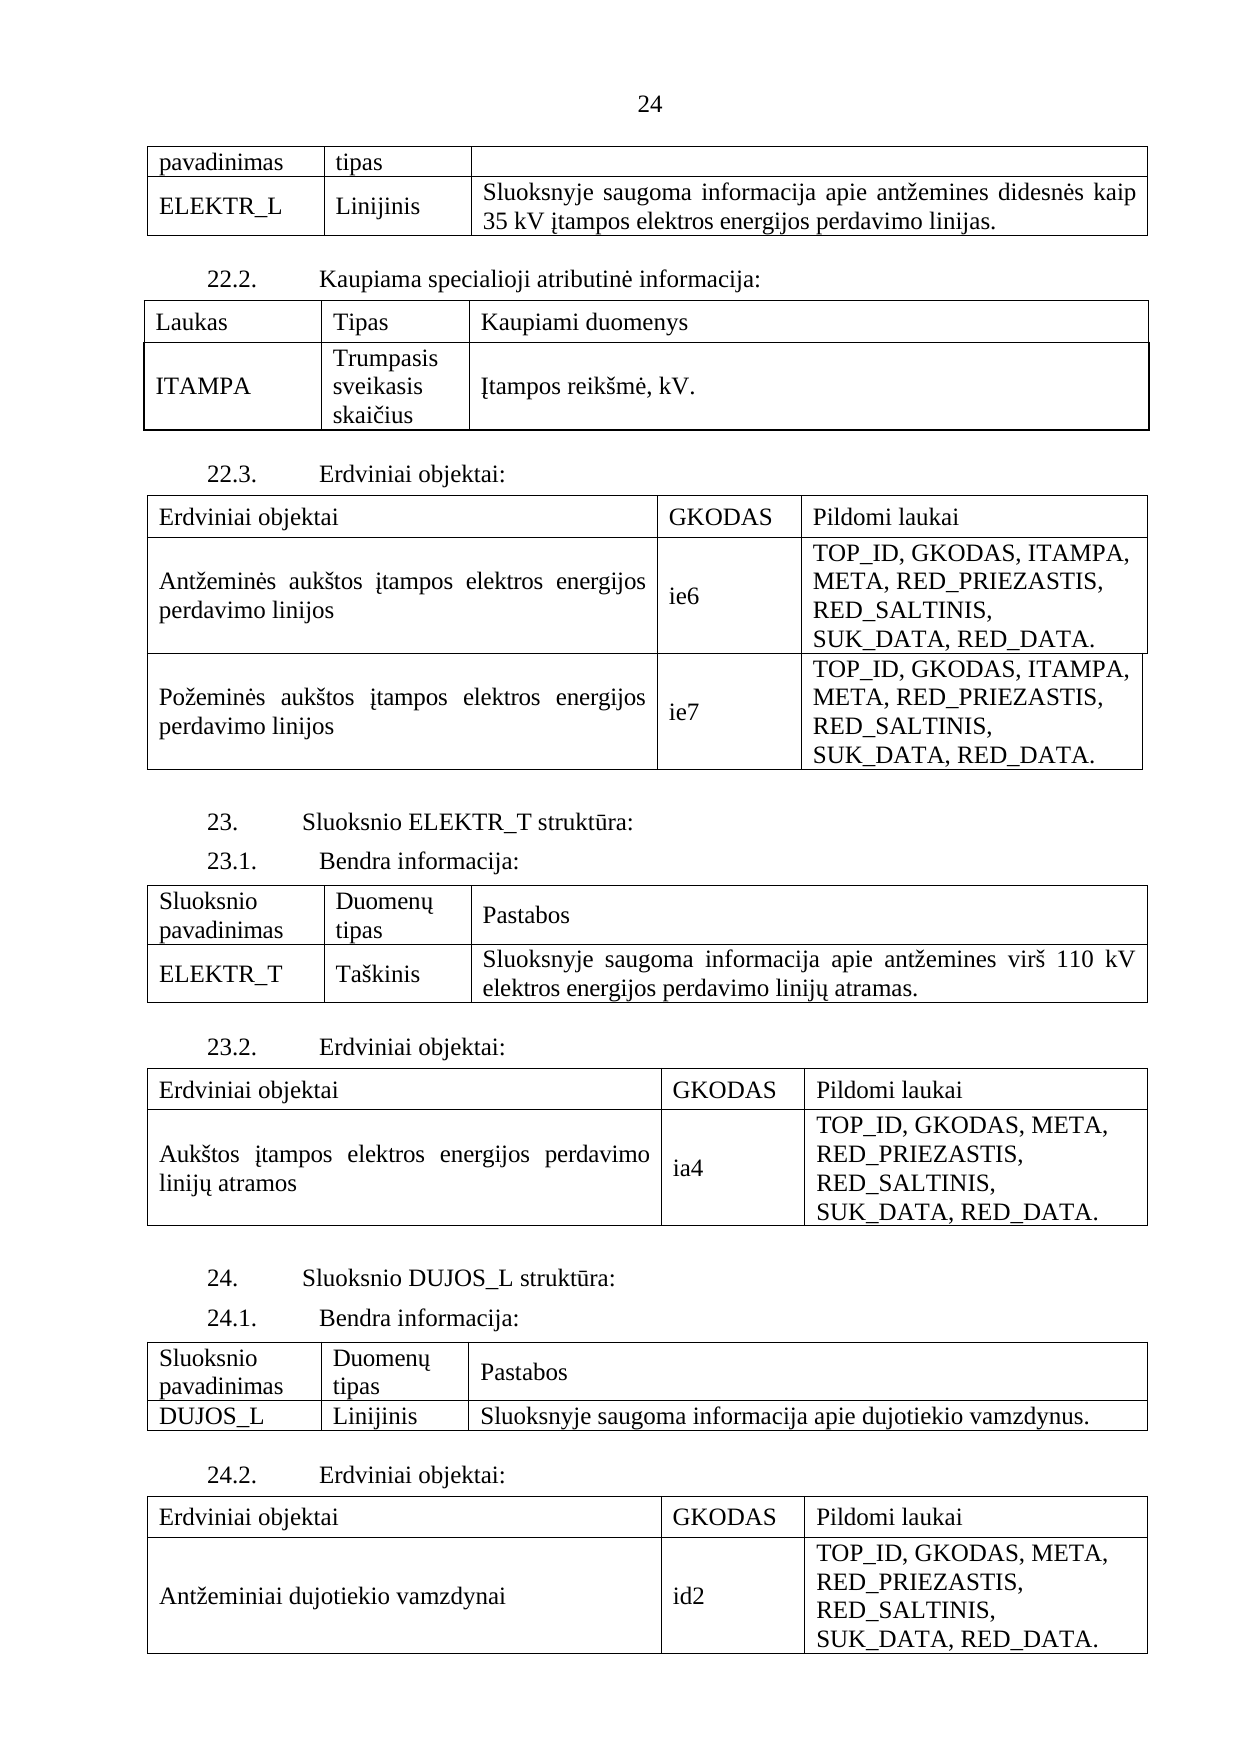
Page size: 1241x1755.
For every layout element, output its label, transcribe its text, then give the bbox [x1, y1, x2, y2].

text 22.3. Erdviniai objektai: [207, 459, 1152, 488]
table_cell Linijinis [325, 177, 471, 234]
table_header Erdviniai objektai [148, 1497, 661, 1537]
table_header Duomenų tipas [325, 886, 471, 943]
table_cell [1143, 654, 1147, 769]
table_header pavadinimas [148, 147, 324, 176]
table_header Duomenų tipas [322, 1343, 468, 1400]
table_header Erdviniai objektai [148, 1069, 661, 1109]
subtitle 23. Sluoksnio ELEKTR_T struktūra: [207, 798, 1152, 838]
table_header Pastabos [469, 1343, 1147, 1400]
table_cell TOP_ID, GKODAS, ITAMPA, META, RED_PRIEZASTIS, RED_SALTINIS, SUK_DATA, RED_DATA. [802, 538, 1147, 653]
table_header Pildomi laukai [805, 1497, 1147, 1537]
table_cell Sluoksnyje saugoma informacija apie antžemines didesnės kaip 35 kV įtampos elektros energijos perdavimo linijas. [472, 177, 1147, 234]
table_cell TOP_ID, GKODAS, META, RED_PRIEZASTIS, RED_SALTINIS, SUK_DATA, RED_DATA. [805, 1110, 1147, 1225]
table_header tipas [325, 147, 471, 176]
table_header Sluoksnio pavadinimas [148, 1343, 321, 1400]
table_cell ELEKTR_L [148, 177, 324, 234]
text 23.2. Erdviniai objektai: [207, 1032, 1152, 1061]
table_cell Taškinis [325, 945, 471, 1002]
table_cell Sluoksnyje saugoma informacija apie antžemines virš 110 kV elektros energijos perdavimo linijų atramas. [472, 945, 1147, 1002]
table_header GKODAS [662, 1069, 804, 1109]
table_cell Aukštos įtampos elektros energijos perdavimo linijų atramos [148, 1110, 661, 1225]
table_header Tipas [322, 301, 469, 342]
table_cell Įtampos reikšmė, kV. [470, 343, 1148, 429]
table_header Kaupiami duomenys [470, 301, 1148, 342]
table_header Pastabos [472, 886, 1147, 943]
table_cell Sluoksnyje saugoma informacija apie dujotiekio vamzdynus. [469, 1401, 1147, 1430]
table_header Pildomi laukai [802, 496, 1147, 537]
text 22.2. Kaupiama specialioji atributinė informacija: [207, 264, 1152, 293]
table_cell Linijinis [322, 1401, 468, 1430]
text 24.2. Erdviniai objektai: [207, 1460, 1152, 1488]
table_cell Trumpasis sveikasis skaičius [322, 343, 469, 429]
table_header GKODAS [658, 496, 801, 537]
table_cell Antžeminės aukštos įtampos elektros energijos perdavimo linijos [148, 538, 657, 653]
table_header [472, 147, 1147, 176]
table_header Sluoksnio pavadinimas [148, 886, 324, 943]
table_cell ie7 [658, 654, 801, 769]
text 24.1. Bendra informacija: [207, 1295, 1152, 1334]
table_header Pildomi laukai [805, 1069, 1147, 1109]
table_cell id2 [662, 1538, 804, 1653]
table_cell ia4 [662, 1110, 804, 1225]
subtitle 24. Sluoksnio DUJOS_L struktūra: [207, 1255, 1152, 1295]
table_cell Požeminės aukštos įtampos elektros energijos perdavimo linijos [148, 654, 657, 769]
text 23.1. Bendra informacija: [207, 838, 1152, 878]
table_cell Antžeminiai dujotiekio vamzdynai [148, 1538, 661, 1653]
table_cell ELEKTR_T [148, 945, 324, 1002]
table_cell ie6 [658, 538, 801, 653]
table_cell TOP_ID, GKODAS, META, RED_PRIEZASTIS, RED_SALTINIS, SUK_DATA, RED_DATA. [805, 1538, 1147, 1653]
table_cell TOP_ID, GKODAS, ITAMPA, META, RED_PRIEZASTIS, RED_SALTINIS, SUK_DATA, RED_DATA. [802, 654, 1142, 769]
table_cell ITAMPA [145, 343, 321, 429]
table_cell DUJOS_L [148, 1401, 321, 1430]
table_header Laukas [145, 301, 321, 342]
table_header Erdviniai objektai [148, 496, 657, 537]
table_header GKODAS [662, 1497, 804, 1537]
